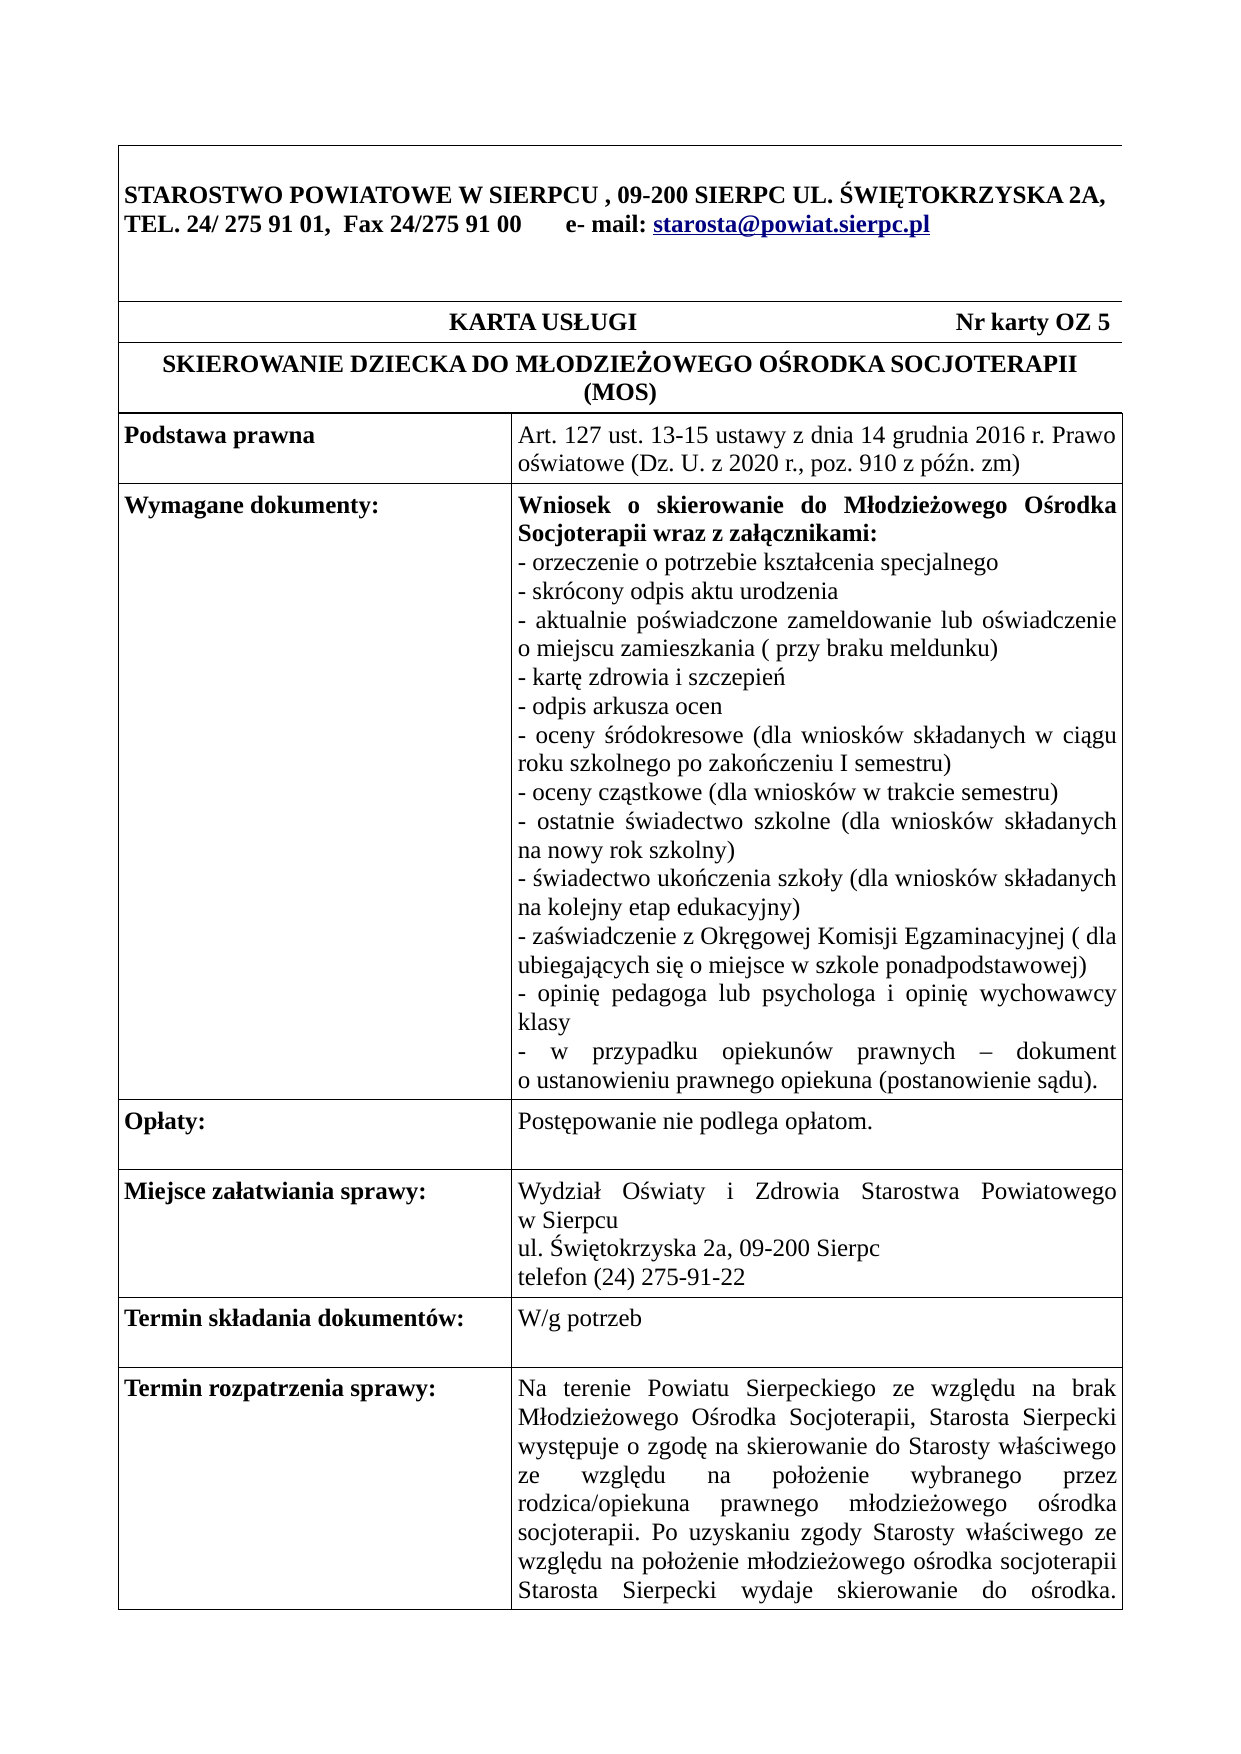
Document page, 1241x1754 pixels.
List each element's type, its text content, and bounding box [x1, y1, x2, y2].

table_cell Miejsce załatwiania sprawy: [119, 1170, 511, 1297]
table_header STAROSTWO POWIATOWE W SIERPCU , 09-200 SIERPC UL. ŚWIĘTOKRZYSKA 2A, TEL. 24/ 275 91 01, Fax 24/275 91 00 e- mail: starosta@powiat.sierpc.pl [119, 146, 1122, 301]
table_cell Na terenie Powiatu Sierpeckiego ze względu na brak Młodzieżowego Ośrodka Socjoterapii, Starosta Sierpecki występuje o zgodę na skierowanie do Starosty właściwego ze względu na położenie wybranego przez rodzica/opiekuna prawnego młodzieżowego ośrodka socjoterapii. Po uzyskaniu zgody Starosty właściwego ze względu na położenie młodzieżowego ośrodka socjoterapii Starosta Sierpecki wydaje skierowanie do ośrodka. [512, 1368, 1122, 1609]
table_header Podstawa prawna [119, 414, 511, 483]
table_cell W/g potrzeb [512, 1298, 1122, 1367]
table_cell Opłaty: [119, 1100, 511, 1169]
table_cell Termin składania dokumentów: [119, 1298, 511, 1367]
table_cell Wniosek o skierowanie do Młodzieżowego Ośrodka Socjoterapii wraz z załącznikami: - orzeczenie o potrzebie kształcenia specjalnego - skrócony odpis aktu urodzenia - aktualnie poświadczone zameldowanie lub oświadczenie o miejscu zamieszkania ( przy braku meldunku) - kartę zdrowia i szczepień - odpis arkusza ocen - oceny śródokresowe (dla wniosków składanych w ciągu roku szkolnego po zakończeniu I semestru) - oceny cząstkowe (dla wniosków w trakcie semestru) - ostatnie świadectwo szkolne (dla wniosków składanych na nowy rok szkolny) - świadectwo ukończenia szkoły (dla wniosków składanych na kolejny etap edukacyjny) - zaświadczenie z Okręgowej Komisji Egzaminacyjnej ( dla ubiegających się o miejsce w szkole ponadpodstawowej) - opinię pedagoga lub psychologa i opinię wychowawcy klasy - w przypadku opiekunów prawnych – dokument o ustanowieniu prawnego opiekuna (postanowienie sądu). [512, 484, 1122, 1099]
table_cell Postępowanie nie podlega opłatom. [512, 1100, 1122, 1169]
table_cell Wydział Oświaty i Zdrowia Starostwa Powiatowego w Sierpcu ul. Świętokrzyska 2a, 09-200 Sierpc telefon (24) 275-91-22 [512, 1170, 1122, 1297]
table_cell Wymagane dokumenty: [119, 484, 511, 1099]
table_cell Termin rozpatrzenia sprawy: [119, 1368, 511, 1609]
table_cell KARTA USŁUGI Nr karty OZ 5 [119, 302, 1122, 342]
table_header Art. 127 ust. 13-15 ustawy z dnia 14 grudnia 2016 r. Prawo oświatowe (Dz. U. z 2020 r., poz. 910 z późn. zm) [512, 414, 1122, 483]
table_cell SKIEROWANIE DZIECKA DO MŁODZIEŻOWEGO OŚRODKA SOCJOTERAPII (MOS) [119, 343, 1122, 412]
